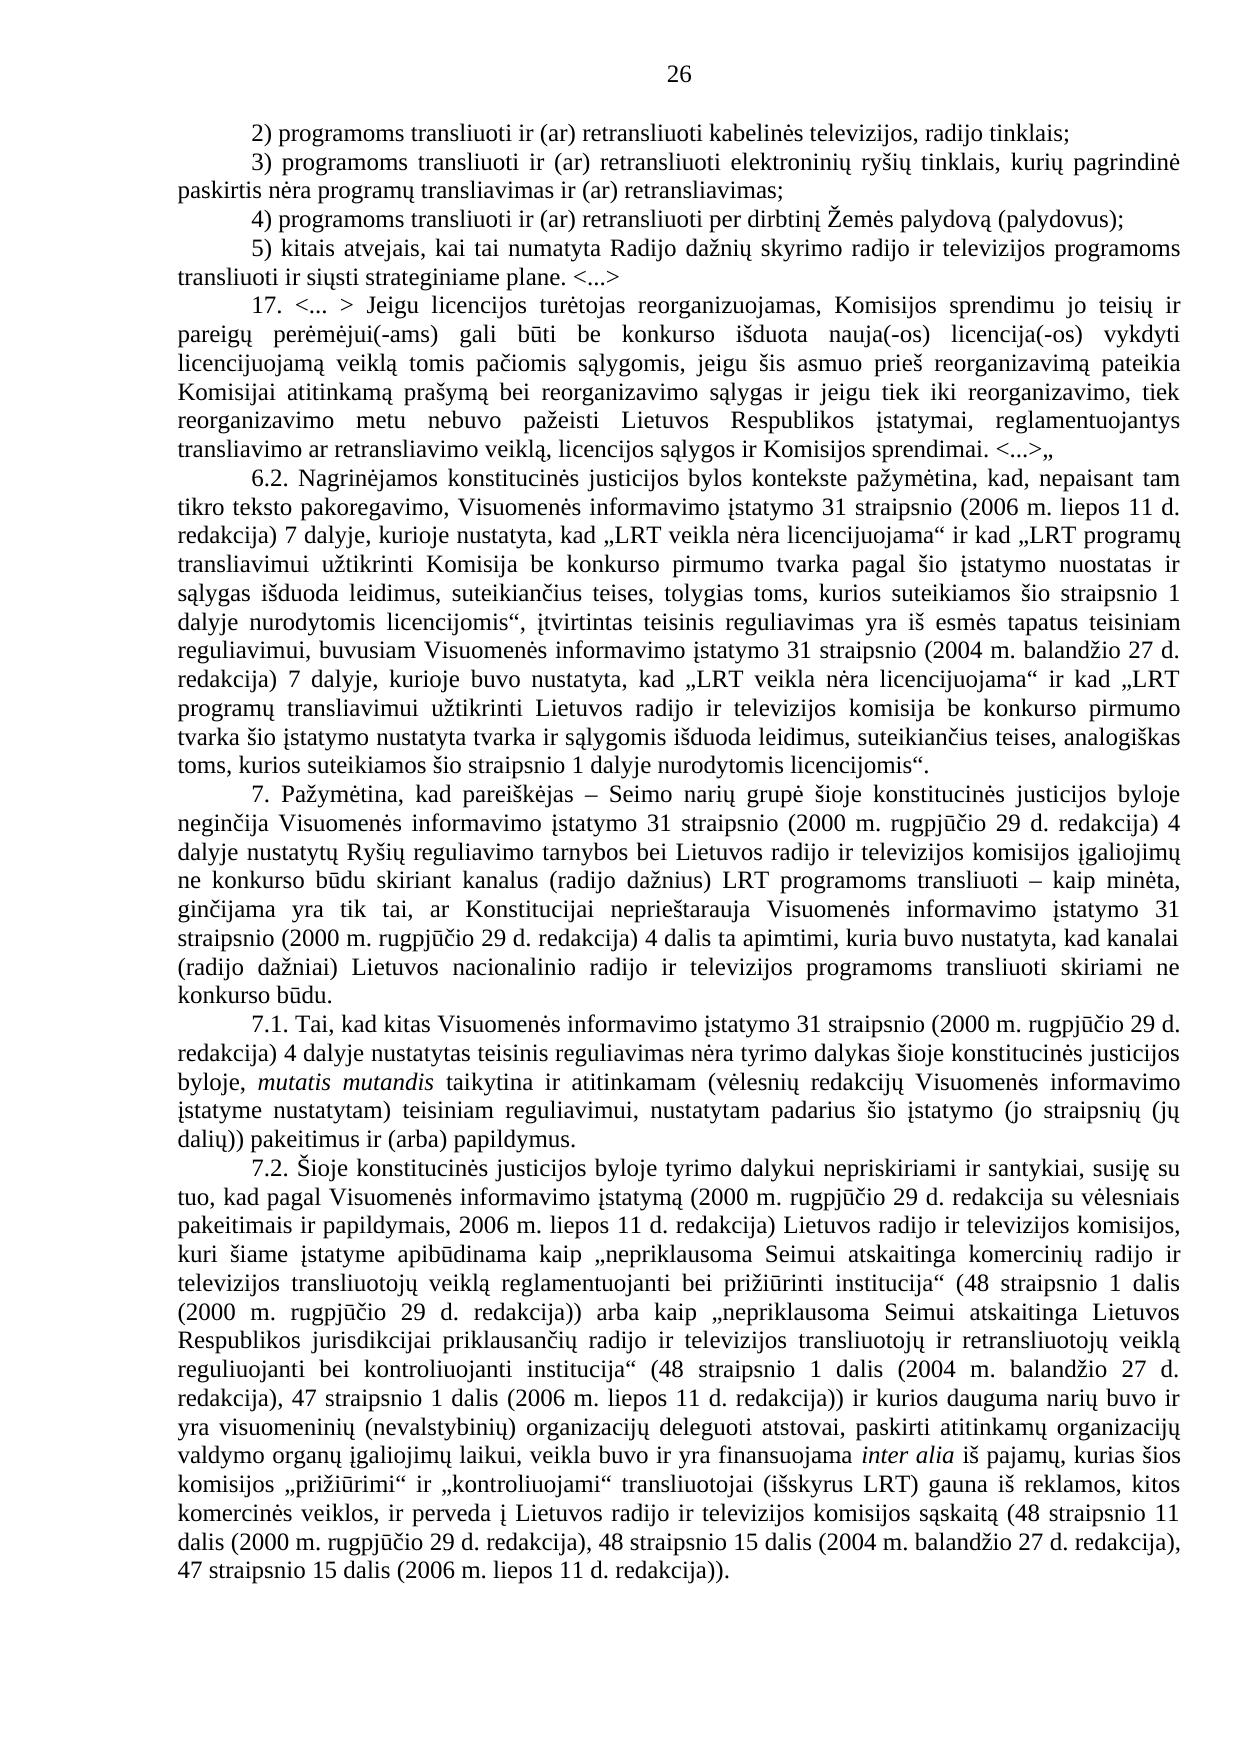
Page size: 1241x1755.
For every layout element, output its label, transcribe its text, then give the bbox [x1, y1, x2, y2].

text 7.1. Tai, kad kitas Visuomenės informavimo įstatymo 31 straipsnio (2000 m. rugpjūčio 29 d. redakcija) 4 dalyje nustatytas teisinis reguliavimas nėra tyrimo dalykas šioje konstitucinės justicijos byloje, mutatis mutandis taikytina ir atitinkamam (vėlesnių redakcijų Visuomenės informavimo įstatyme nustatytam) teisiniam reguliavimui, nustatytam padarius šio įstatymo (jo straipsnių (jų dalių)) pakeitimus ir (arba) papildymus. [177, 1009, 1181, 1153]
text 4) programoms transliuoti ir (ar) retransliuoti per dirbtinį Žemės palydovą (palydovus); [177, 204, 1181, 233]
text 5) kitais atvejais, kai tai numatyta Radijo dažnių skyrimo radijo ir televizijos programoms transliuoti ir siųsti strateginiame plane. <...> [177, 233, 1181, 291]
text 7. Pažymėtina, kad pareiškėjas – Seimo narių grupė šioje konstitucinės justicijos byloje neginčija Visuomenės informavimo įstatymo 31 straipsnio (2000 m. rugpjūčio 29 d. redakcija) 4 dalyje nustatytų Ryšių reguliavimo tarnybos bei Lietuvos radijo ir televizijos komisijos įgaliojimų ne konkurso būdu skiriant kanalus (radijo dažnius) LRT programoms transliuoti – kaip minėta, ginčijama yra tik tai, ar Konstitucijai neprieštarauja Visuomenės informavimo įstatymo 31 straipsnio (2000 m. rugpjūčio 29 d. redakcija) 4 dalis ta apimtimi, kuria buvo nustatyta, kad kanalai (radijo dažniai) Lietuvos nacionalinio radijo ir televizijos programoms transliuoti skiriami ne konkurso būdu. [177, 779, 1181, 1009]
text 7.2. Šioje konstitucinės justicijos byloje tyrimo dalykui nepriskiriami ir santykiai, susiję su tuo, kad pagal Visuomenės informavimo įstatymą (2000 m. rugpjūčio 29 d. redakcija su vėlesniais pakeitimais ir papildymais, 2006 m. liepos 11 d. redakcija) Lietuvos radijo ir televizijos komisijos, kuri šiame įstatyme apibūdinama kaip „nepriklausoma Seimui atskaitinga komercinių radijo ir televizijos transliuotojų veiklą reglamentuojanti bei prižiūrinti institucija“ (48 straipsnio 1 dalis (2000 m. rugpjūčio 29 d. redakcija)) arba kaip „nepriklausoma Seimui atskaitinga Lietuvos Respublikos jurisdikcijai priklausančių radijo ir televizijos transliuotojų ir retransliuotojų veiklą reguliuojanti bei kontroliuojanti institucija“ (48 straipsnio 1 dalis (2004 m. balandžio 27 d. redakcija), 47 straipsnio 1 dalis (2006 m. liepos 11 d. redakcija)) ir kurios dauguma narių buvo ir yra visuomeninių (nevalstybinių) organizacijų deleguoti atstovai, paskirti atitinkamų organizacijų valdymo organų įgaliojimų laikui, veikla buvo ir yra finansuojama inter alia iš pajamų, kurias šios komisijos „prižiūrimi“ ir „kontroliuojami“ transliuotojai (išskyrus LRT) gauna iš reklamos, kitos komercinės veiklos, ir perveda į Lietuvos radijo ir televizijos komisijos sąskaitą (48 straipsnio 11 dalis (2000 m. rugpjūčio 29 d. redakcija), 48 straipsnio 15 dalis (2004 m. balandžio 27 d. redakcija), 47 straipsnio 15 dalis (2006 m. liepos 11 d. redakcija)). [177, 1153, 1181, 1584]
text 6.2. Nagrinėjamos konstitucinės justicijos bylos kontekste pažymėtina, kad, nepaisant tam tikro teksto pakoregavimo, Visuomenės informavimo įstatymo 31 straipsnio (2006 m. liepos 11 d. redakcija) 7 dalyje, kurioje nustatyta, kad „LRT veikla nėra licencijuojama“ ir kad „LRT programų transliavimui užtikrinti Komisija be konkurso pirmumo tvarka pagal šio įstatymo nuostatas ir sąlygas išduoda leidimus, suteikiančius teises, tolygias toms, kurios suteikiamos šio straipsnio 1 dalyje nurodytomis licencijomis“, įtvirtintas teisinis reguliavimas yra iš esmės tapatus teisiniam reguliavimui, buvusiam Visuomenės informavimo įstatymo 31 straipsnio (2004 m. balandžio 27 d. redakcija) 7 dalyje, kurioje buvo nustatyta, kad „LRT veikla nėra licencijuojama“ ir kad „LRT programų transliavimui užtikrinti Lietuvos radijo ir televizijos komisija be konkurso pirmumo tvarka šio įstatymo nustatyta tvarka ir sąlygomis išduoda leidimus, suteikiančius teises, analogiškas toms, kurios suteikiamos šio straipsnio 1 dalyje nurodytomis licencijomis“. [177, 463, 1181, 779]
text 2) programoms transliuoti ir (ar) retransliuoti kabelinės televizijos, radijo tinklais; [177, 118, 1181, 147]
text 17. <... > Jeigu licencijos turėtojas reorganizuojamas, Komisijos sprendimu jo teisių ir pareigų perėmėjui(-ams) gali būti be konkurso išduota nauja(-os) licencija(-os) vykdyti licencijuojamą veiklą tomis pačiomis sąlygomis, jeigu šis asmuo prieš reorganizavimą pateikia Komisijai atitinkamą prašymą bei reorganizavimo sąlygas ir jeigu tiek iki reorganizavimo, tiek reorganizavimo metu nebuvo pažeisti Lietuvos Respublikos įstatymai, reglamentuojantys transliavimo ar retransliavimo veiklą, licencijos sąlygos ir Komisijos sprendimai. <...>„ [177, 291, 1181, 463]
text 3) programoms transliuoti ir (ar) retransliuoti elektroninių ryšių tinklais, kurių pagrindinė paskirtis nėra programų transliavimas ir (ar) retransliavimas; [177, 147, 1181, 204]
